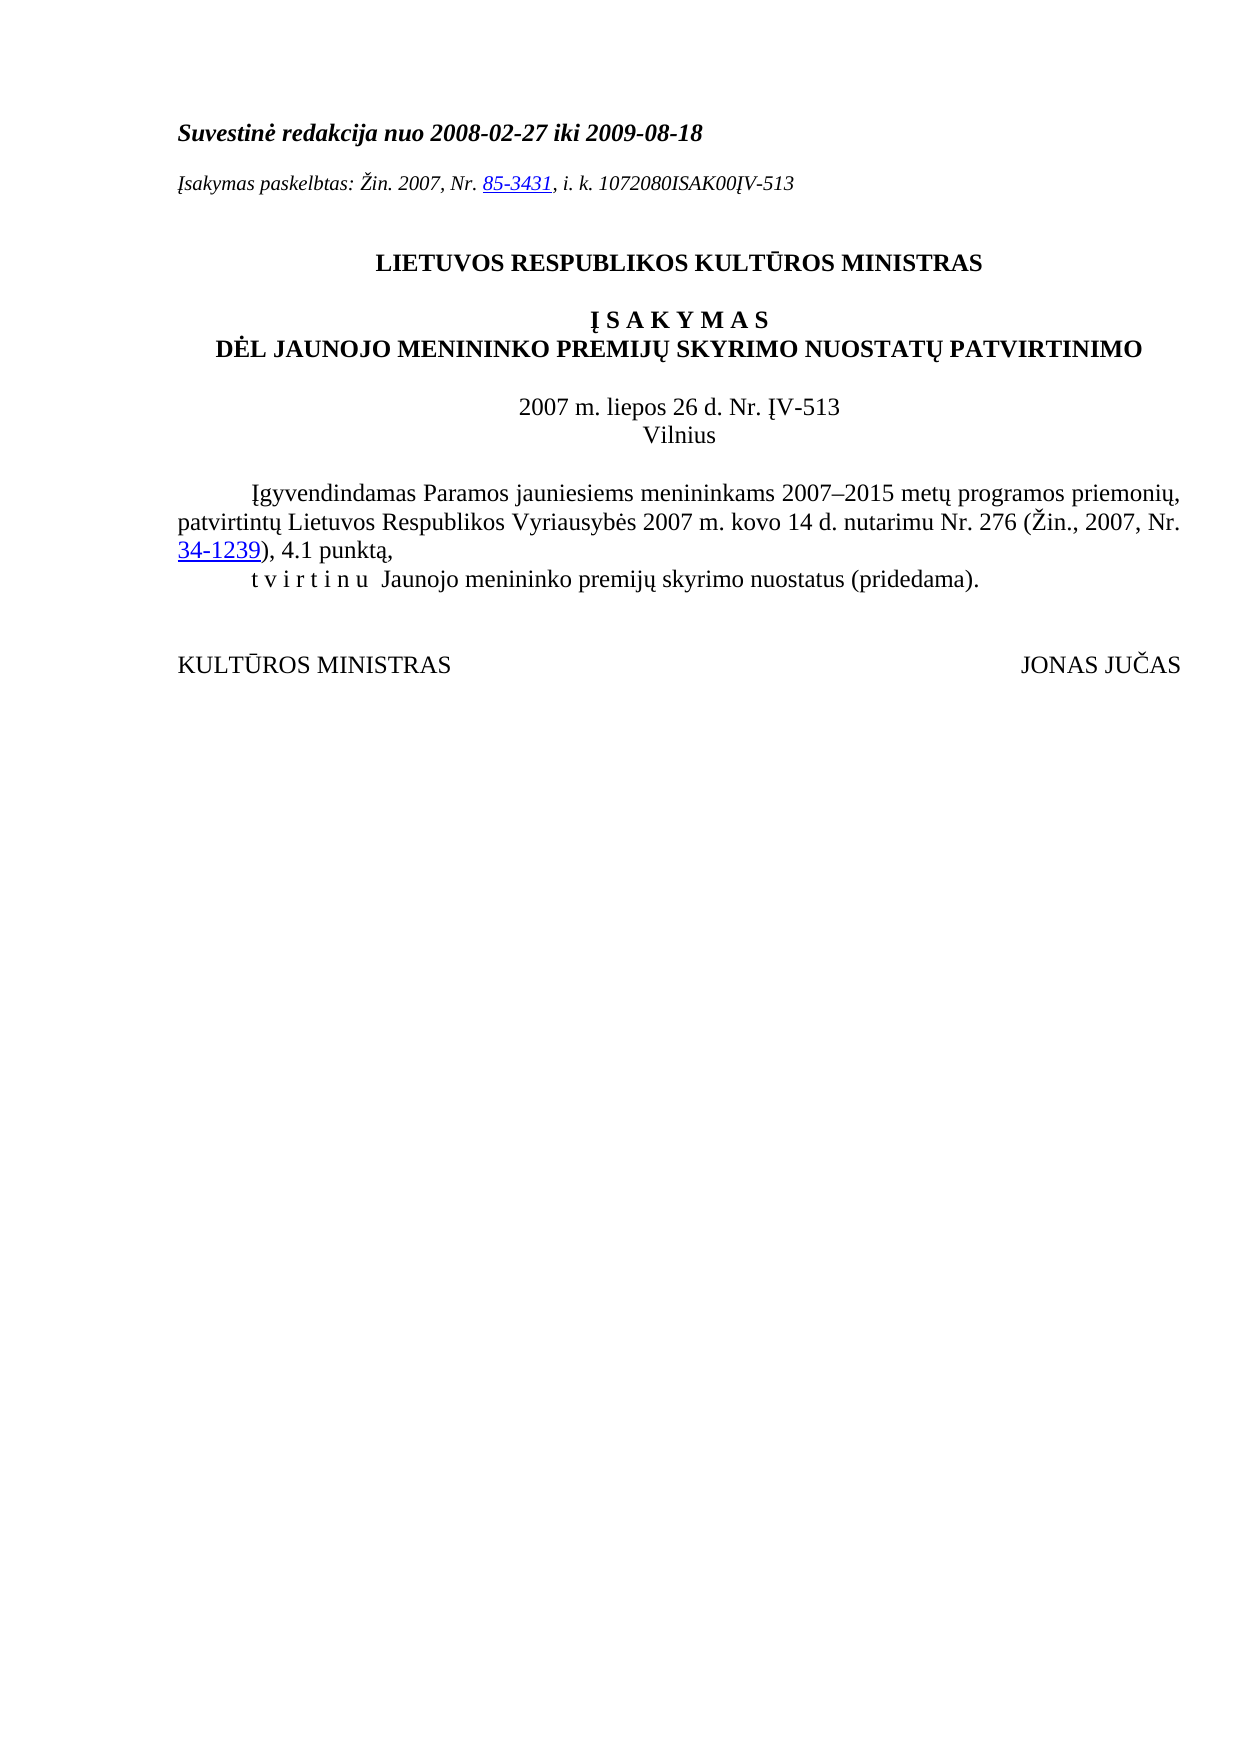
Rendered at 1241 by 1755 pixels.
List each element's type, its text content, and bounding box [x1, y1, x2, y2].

text tvirtinu Jaunojo menininko premijų skyrimo nuostatus (pridedama). [177, 564, 1181, 593]
text Į S A K Y M A S [177, 305, 1181, 334]
text 2007 m. liepos 26 d. Nr. ĮV-513 [177, 392, 1181, 420]
text KULTŪROS MINISTRAS JONAS JUČAS [177, 650, 1181, 679]
text Vilnius [177, 420, 1181, 449]
text Įsakymas paskelbtas: Žin. 2007, Nr. 85-3431, i. k. 1072080ISAK00ĮV-513 [177, 171, 1181, 195]
text Įgyvendindamas Paramos jauniesiems menininkams 2007–2015 metų programos priemonių, patvirtintų Lietuvos Respublikos Vyriausybės 2007 m. kovo 14 d. nutarimu Nr. 276 (Žin., 2007, Nr. 34-1239), 4.1 punktą, [177, 478, 1181, 564]
text Suvestinė redakcija nuo 2008-02-27 iki 2009-08-18 [177, 118, 1181, 147]
text LIETUVOS RESPUBLIKOS KULTŪROS MINISTRAS [177, 248, 1181, 277]
text DĖL JAUNOJO MENININKO PREMIJŲ SKYRIMO NUOSTATŲ PATVIRTINIMO [177, 334, 1181, 363]
